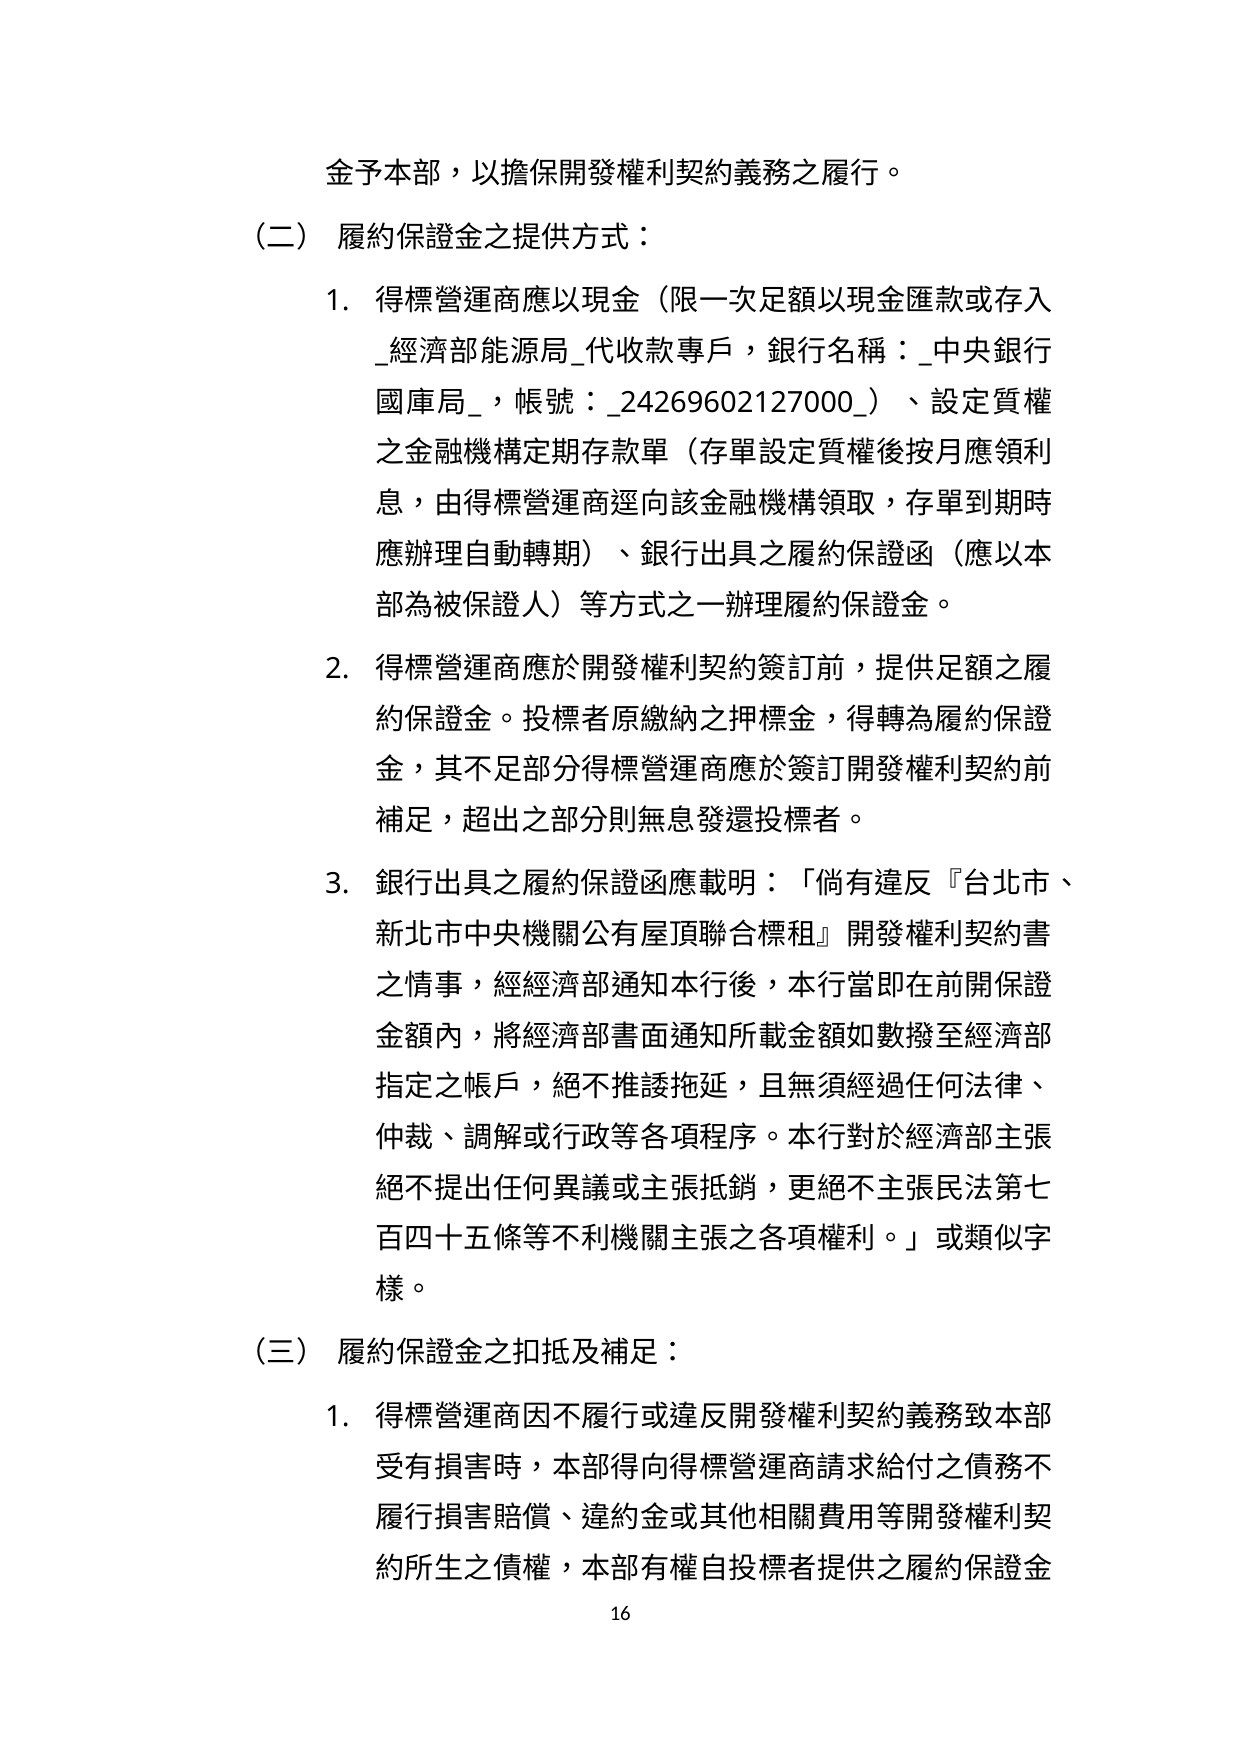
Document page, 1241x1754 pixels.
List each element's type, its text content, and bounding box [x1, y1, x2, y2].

list 履約保證金之扣抵及補足： [237, 1329, 1053, 1371]
list 銀行出具之履約保證函應載明：「倘有違反『台北市、新北市中央機關公有屋頂聯合標租』開發權利契約書之情事，經經濟部通知本行後，本行當即在前開保證金額內，將經濟部書面通知所載金額如數撥至經濟部指定之帳戶，絕不推諉拖延，且無須經過任何法律、仲裁、調解或行政等各項程序。本行對於經濟部主張絕不提出任何異議或主張抵銷，更絕不主張民法第七百四十五條等不利機關主張之各項權利。」或類似字樣。 [325, 860, 1053, 1308]
list 得標營運商應於開發權利契約簽訂前，提供足額之履約保證金。投標者原繳納之押標金，得轉為履約保證金，其不足部分得標營運商應於簽訂開發權利契約前補足，超出之部分則無息發還投標者。 [325, 644, 1053, 839]
list 得標營運商因不履行或違反開發權利契約義務致本部受有損害時，本部得向得標營運商請求給付之債務不履行損害賠償、違約金或其他相關費用等開發權利契約所生之債權，本部有權自投標者提供之履約保證金 [325, 1392, 1053, 1587]
list 金予本部，以擔保開發權利契約義務之履行。 [237, 150, 1053, 192]
list 履約保證金之提供方式： [237, 213, 1053, 256]
list 得標營運商應以現金（限一次足額以現金匯款或存入_經濟部能源局_代收款專戶，銀行名稱：_中央銀行國庫局_，帳號：_24269602127000_）、設定質權之金融機構定期存款單（存單設定質權後按月應領利息，由得標營運商逕向該金融機構領取，存單到期時應辦理自動轉期）、銀行出具之履約保證函（應以本部為被保證人）等方式之一辦理履約保證金。 [325, 276, 1053, 623]
